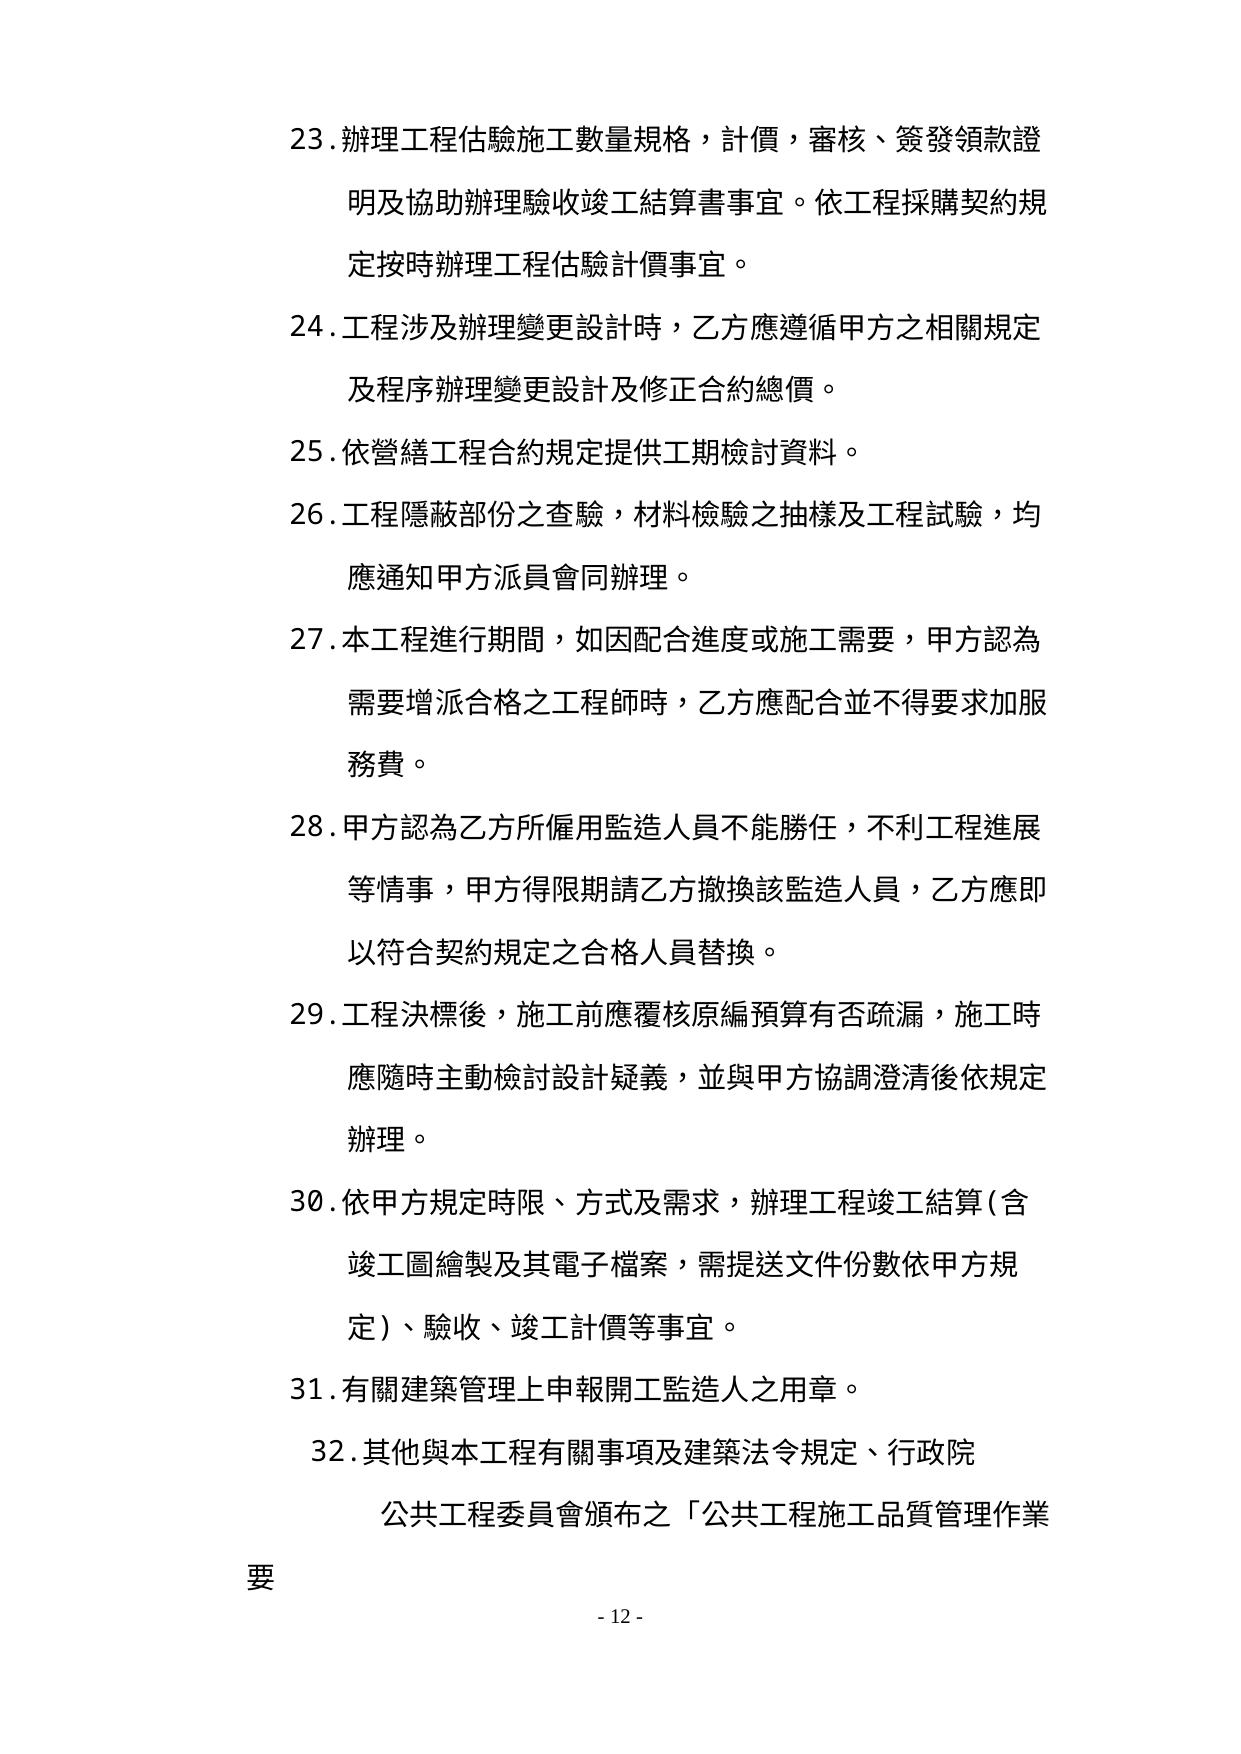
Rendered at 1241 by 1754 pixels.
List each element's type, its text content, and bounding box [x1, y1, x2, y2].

text 25.依營繕工程合約規定提供工期檢討資料。 [289, 409, 1053, 471]
text 公共工程委員會頒布之「公共工程施工品質管理作業要 [187, 1471, 1053, 1596]
text 32.其他與本工程有關事項及建築法令規定、行政院 [187, 1409, 1053, 1471]
text 29.工程決標後，施工前應覆核原編預算有否疏漏，施工時應隨時主動檢討設計疑義，並與甲方協調澄清後依規定辦理。 [289, 971, 1053, 1159]
text 28.甲方認為乙方所僱用監造人員不能勝任，不利工程進展等情事，甲方得限期請乙方撤換該監造人員，乙方應即以符合契約規定之合格人員替換。 [289, 784, 1053, 971]
text 30.依甲方規定時限、方式及需求，辦理工程竣工結算(含竣工圖繪製及其電子檔案，需提送文件份數依甲方規定)、驗收、竣工計價等事宜。 [289, 1159, 1053, 1346]
text 31.有關建築管理上申報開工監造人之用章。 [289, 1346, 1053, 1409]
text 26.工程隱蔽部份之查驗，材料檢驗之抽樣及工程試驗，均應通知甲方派員會同辦理。 [289, 471, 1053, 596]
text 23.辦理工程估驗施工數量規格，計價，審核、簽發領款證明及協助辦理驗收竣工結算書事宜。依工程採購契約規定按時辦理工程估驗計價事宜。 [289, 96, 1053, 284]
text 27.本工程進行期間，如因配合進度或施工需要，甲方認為需要增派合格之工程師時，乙方應配合並不得要求加服務費。 [289, 596, 1053, 784]
text 24.工程涉及辦理變更設計時，乙方應遵循甲方之相關規定及程序辦理變更設計及修正合約總價。 [289, 284, 1053, 409]
